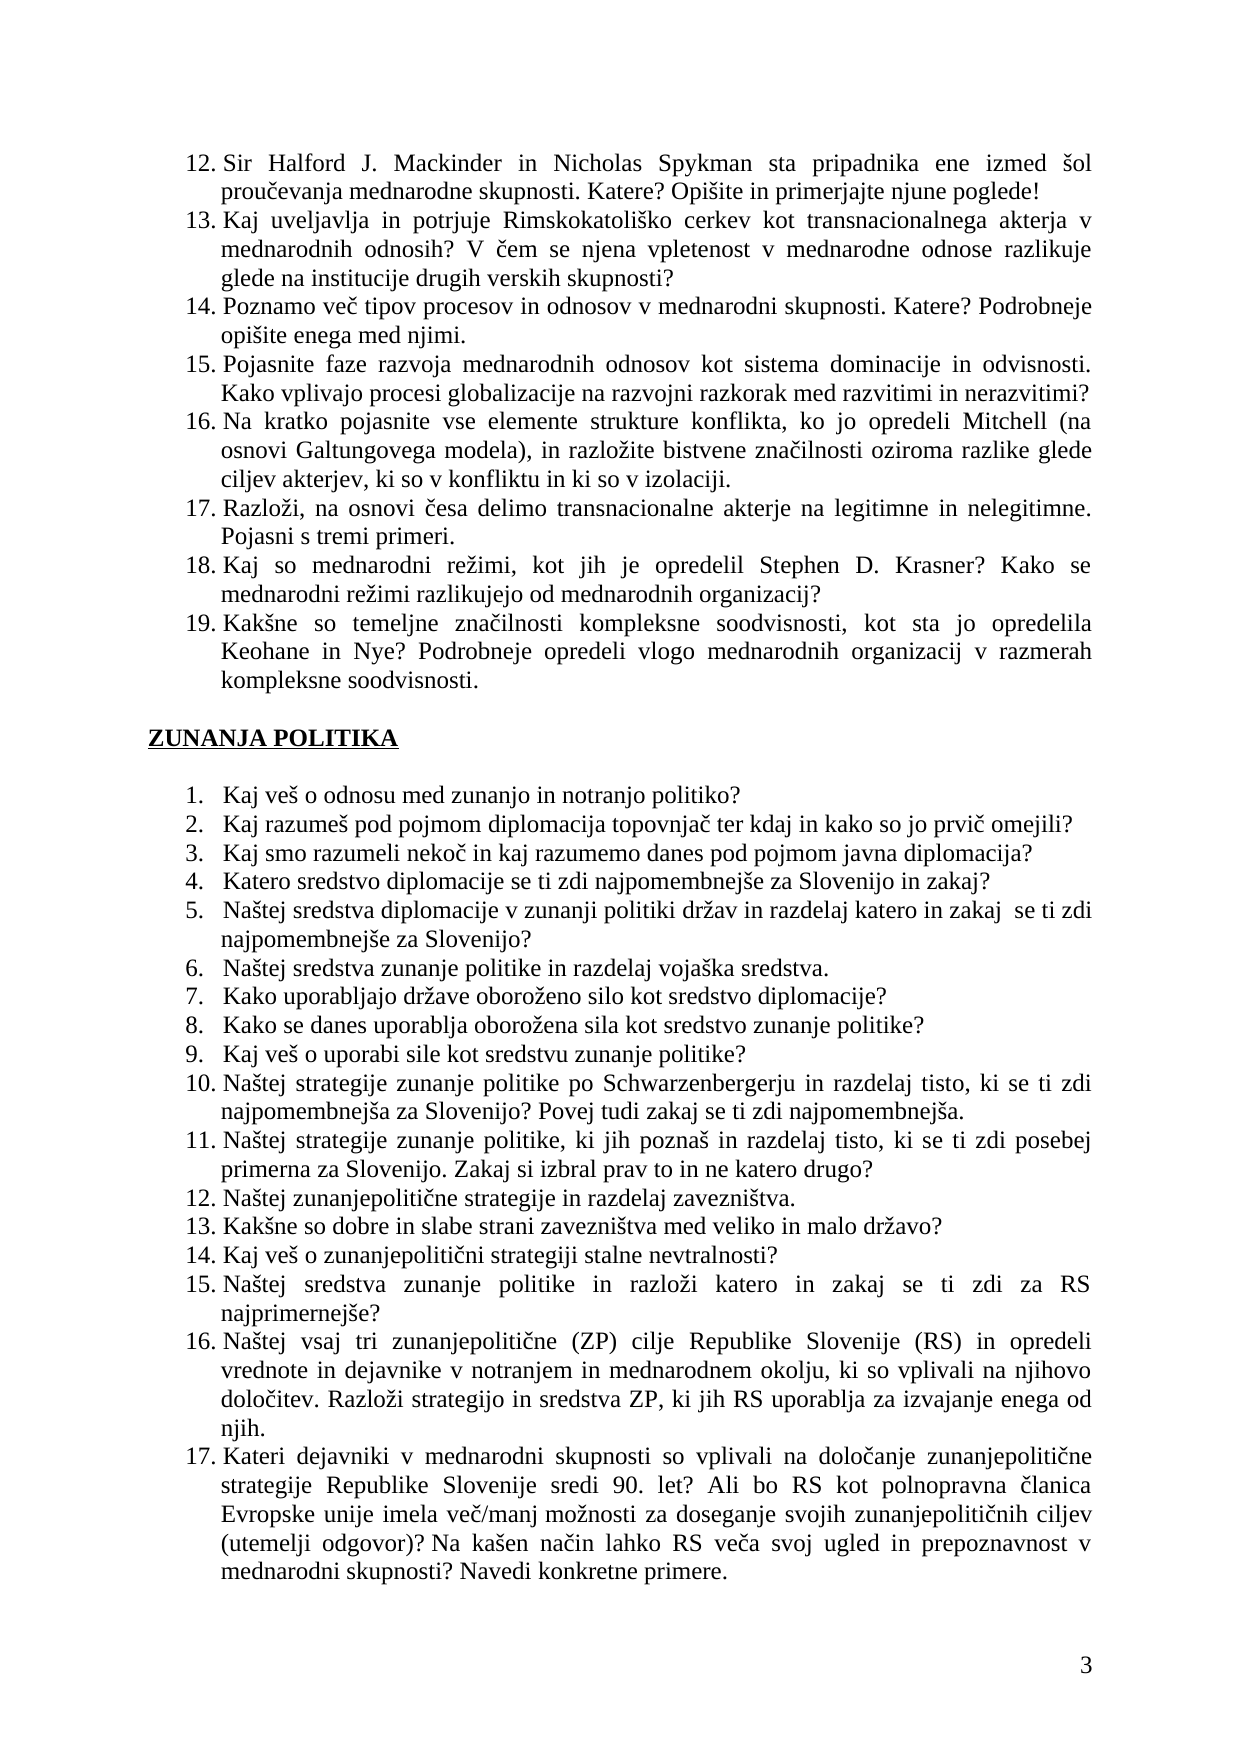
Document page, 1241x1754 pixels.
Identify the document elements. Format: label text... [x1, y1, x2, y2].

list Naštej zunanjepolitične strategije in razdelaj zavezništva. [185, 1183, 1093, 1211]
list Kaj uveljavlja in potrjuje Rimskokatoliško cerkev kot transnacionalnega akterja v mednarodnih odnosih? V čem se njena vpletenost v mednarodne odnose razlikuje glede na institucije drugih verskih skupnosti? [185, 205, 1093, 291]
list Kakšne so temeljne značilnosti kompleksne soodvisnosti, kot sta jo opredelila Keohane in Nye? Podrobneje opredeli vlogo mednarodnih organizacij v razmerah kompleksne soodvisnosti. [185, 608, 1093, 694]
list Kaj smo razumeli nekoč in kaj razumemo danes pod pojmom javna diplomacija? [185, 838, 1093, 866]
list Kaj veš o odnosu med zunanjo in notranjo politiko? [185, 780, 1093, 809]
list Naštej strategije zunanje politike po Schwarzenbergerju in razdelaj tisto, ki se ti zdi najpomembnejša za Slovenijo? Povej tudi zakaj se ti zdi najpomembnejša. [185, 1068, 1093, 1125]
list Razloži, na osnovi česa delimo transnacionalne akterje na legitimne in nelegitimne. Pojasni s tremi primeri. [185, 493, 1093, 550]
list Kaj razumeš pod pojmom diplomacija topovnjač ter kdaj in kako so jo prvič omejili? [185, 809, 1093, 838]
list Naštej sredstva zunanje politike in razdelaj vojaška sredstva. [185, 953, 1093, 981]
list Kaj veš o zunanjepolitični strategiji stalne nevtralnosti? [185, 1240, 1093, 1269]
list Naštej vsaj tri zunanjepolitične (ZP) cilje Republike Slovenije (RS) in opredeli vrednote in dejavnike v notranjem in mednarodnem okolju, ki so vplivali na njihovo določitev. Razloži strategijo in sredstva ZP, ki jih RS uporablja za izvajanje enega od njih. [185, 1326, 1093, 1441]
list Kako se danes uporablja oborožena sila kot sredstvo zunanje politike? [185, 1010, 1093, 1039]
list Kako uporabljajo države oboroženo silo kot sredstvo diplomacije? [185, 981, 1093, 1010]
list Sir Halford J. Mackinder in Nicholas Spykman sta pripadnika ene izmed šol proučevanja mednarodne skupnosti. Katere? Opišite in primerjajte njune poglede! [185, 148, 1093, 205]
list Kaj so mednarodni režimi, kot jih je opredelil Stephen D. Krasner? Kako se mednarodni režimi razlikujejo od mednarodnih organizacij? [185, 550, 1093, 608]
list Kateri dejavniki v mednarodni skupnosti so vplivali na določanje zunanjepolitične strategije Republike Slovenije sredi 90. let? Ali bo RS kot polnopravna članica Evropske unije imela več/manj možnosti za doseganje svojih zunanjepolitičnih ciljev (utemelji odgovor)? Na kašen način lahko RS veča svoj ugled in prepoznavnost v mednarodni skupnosti? Navedi konkretne primere. [185, 1441, 1093, 1585]
list Na kratko pojasnite vse elemente strukture konflikta, ko jo opredeli Mitchell (na osnovi Galtungovega modela), in razložite bistvene značilnosti oziroma razlike glede ciljev akterjev, ki so v konfliktu in ki so v izolaciji. [185, 406, 1093, 493]
list Naštej sredstva diplomacije v zunanji politiki držav in razdelaj katero in zakaj se ti zdi najpomembnejše za Slovenijo? [185, 895, 1093, 953]
list Kakšne so dobre in slabe strani zavezništva med veliko in malo državo? [185, 1211, 1093, 1240]
list Katero sredstvo diplomacije se ti zdi najpomembnejše za Slovenijo in zakaj? [185, 866, 1093, 895]
list Kaj veš o uporabi sile kot sredstvu zunanje politike? [185, 1039, 1093, 1068]
list Naštej sredstva zunanje politike in razloži katero in zakaj se ti zdi za RS najprimernejše? [185, 1269, 1093, 1326]
list Pojasnite faze razvoja mednarodnih odnosov kot sistema dominacije in odvisnosti. Kako vplivajo procesi globalizacije na razvojni razkorak med razvitimi in nerazvitimi? [185, 349, 1093, 406]
text ZUNANJA POLITIKA [148, 723, 1093, 751]
list Poznamo več tipov procesov in odnosov v mednarodni skupnosti. Katere? Podrobneje opišite enega med njimi. [185, 291, 1093, 349]
list Naštej strategije zunanje politike, ki jih poznaš in razdelaj tisto, ki se ti zdi posebej primerna za Slovenijo. Zakaj si izbral prav to in ne katero drugo? [185, 1125, 1093, 1183]
